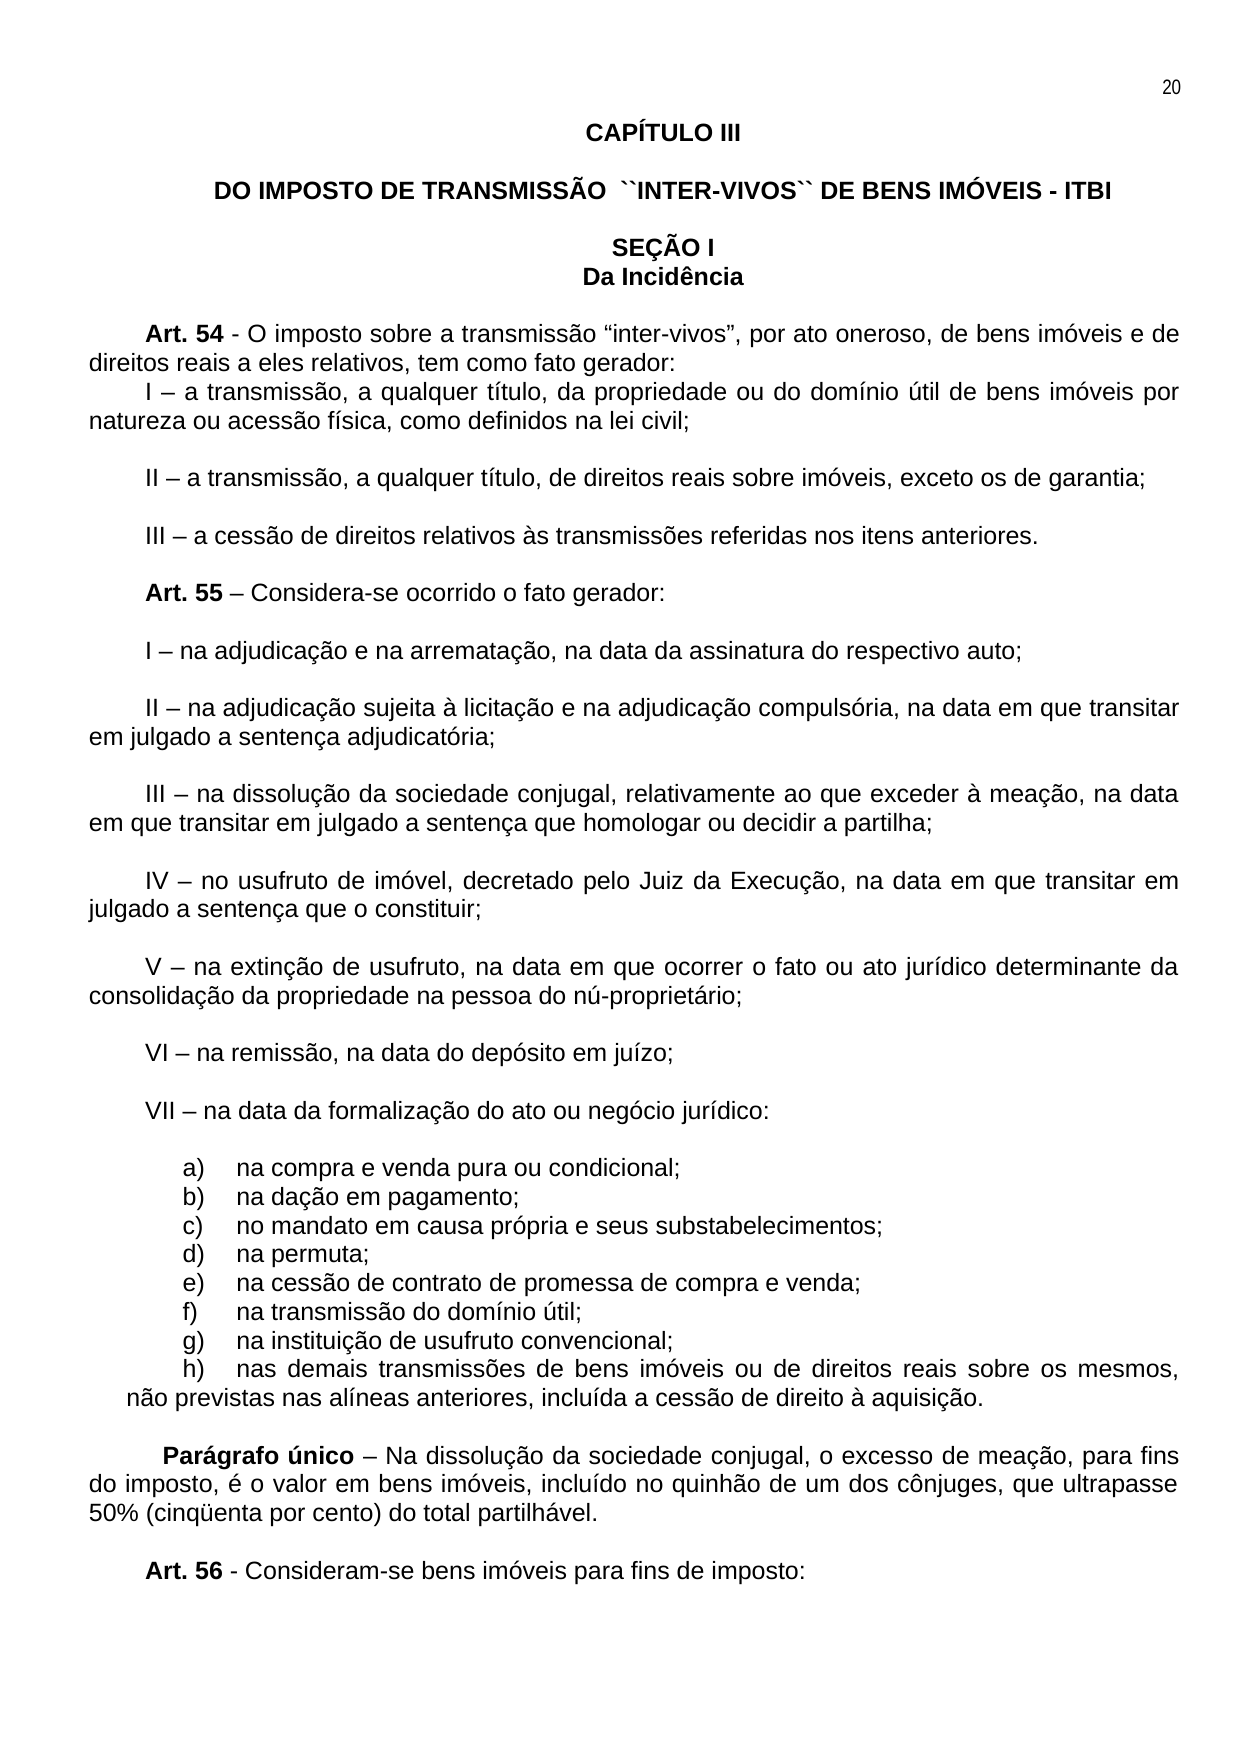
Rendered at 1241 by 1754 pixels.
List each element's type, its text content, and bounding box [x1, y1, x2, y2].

text I – a transmissão, a qualquer título, da propriedade ou do domínio útil de bens imóveis por natureza ou acessão física, como definidos na lei civil; [89, 377, 1181, 434]
text VI – na remissão, na data do depósito em juízo; [89, 1038, 1181, 1067]
text II – a transmissão, a qualquer título, de direitos reais sobre imóveis, exceto os de garantia; [89, 463, 1181, 492]
list no mandato em causa própria e seus substabelecimentos; [126, 1211, 1181, 1239]
text VII – na data da formalização do ato ou negócio jurídico: [89, 1096, 1181, 1124]
text Da Incidência [89, 262, 1181, 291]
text IV – no usufruto de imóvel, decretado pelo Juiz da Execução, na data em que transitar em julgado a sentença que o constituir; [89, 866, 1181, 923]
text Parágrafo único – Na dissolução da sociedade conjugal, o excesso de meação, para fins do imposto, é o valor em bens imóveis, incluído no quinhão de um dos cônjuges, que ultrapasse 50% (cinqüenta por cento) do total partilhável. [89, 1441, 1181, 1527]
list na instituição de usufruto convencional; [126, 1326, 1181, 1354]
text V – na extinção de usufruto, na data em que ocorrer o fato ou ato jurídico determinante da consolidação da propriedade na pessoa do nú-proprietário; [89, 952, 1181, 1009]
subtitle DO IMPOSTO DE TRANSMISSÃO ``INTER-VIVOS`` DE BENS IMÓVEIS - ITBI [89, 176, 1181, 204]
list na permuta; [126, 1239, 1181, 1268]
subtitle CAPÍTULO III [89, 118, 1181, 147]
text Art. 56 - Consideram-se bens imóveis para fins de imposto: [89, 1556, 1181, 1584]
text III – a cessão de direitos relativos às transmissões referidas nos itens anteriores. [89, 521, 1181, 549]
text II – na adjudicação sujeita à licitação e na adjudicação compulsória, na data em que transitar em julgado a sentença adjudicatória; [89, 693, 1181, 751]
text Art. 54 - O imposto sobre a transmissão “inter-vivos”, por ato oneroso, de bens imóveis e de direitos reais a eles relativos, tem como fato gerador: [89, 319, 1181, 377]
text I – na adjudicação e na arrematação, na data da assinatura do respectivo auto; [89, 636, 1181, 664]
subtitle SEÇÃO I [89, 233, 1181, 262]
list nas demais transmissões de bens imóveis ou de direitos reais sobre os mesmos, não previstas nas alíneas anteriores, incluída a cessão de direito à aquisição. [126, 1354, 1181, 1412]
text Art. 55 – Considera-se ocorrido o fato gerador: [89, 578, 1181, 607]
text III – na dissolução da sociedade conjugal, relativamente ao que exceder à meação, na data em que transitar em julgado a sentença que homologar ou decidir a partilha; [89, 779, 1181, 837]
list na compra e venda pura ou condicional; [126, 1153, 1181, 1182]
list na cessão de contrato de promessa de compra e venda; [126, 1268, 1181, 1297]
list na transmissão do domínio útil; [126, 1297, 1181, 1326]
list na dação em pagamento; [126, 1182, 1181, 1211]
